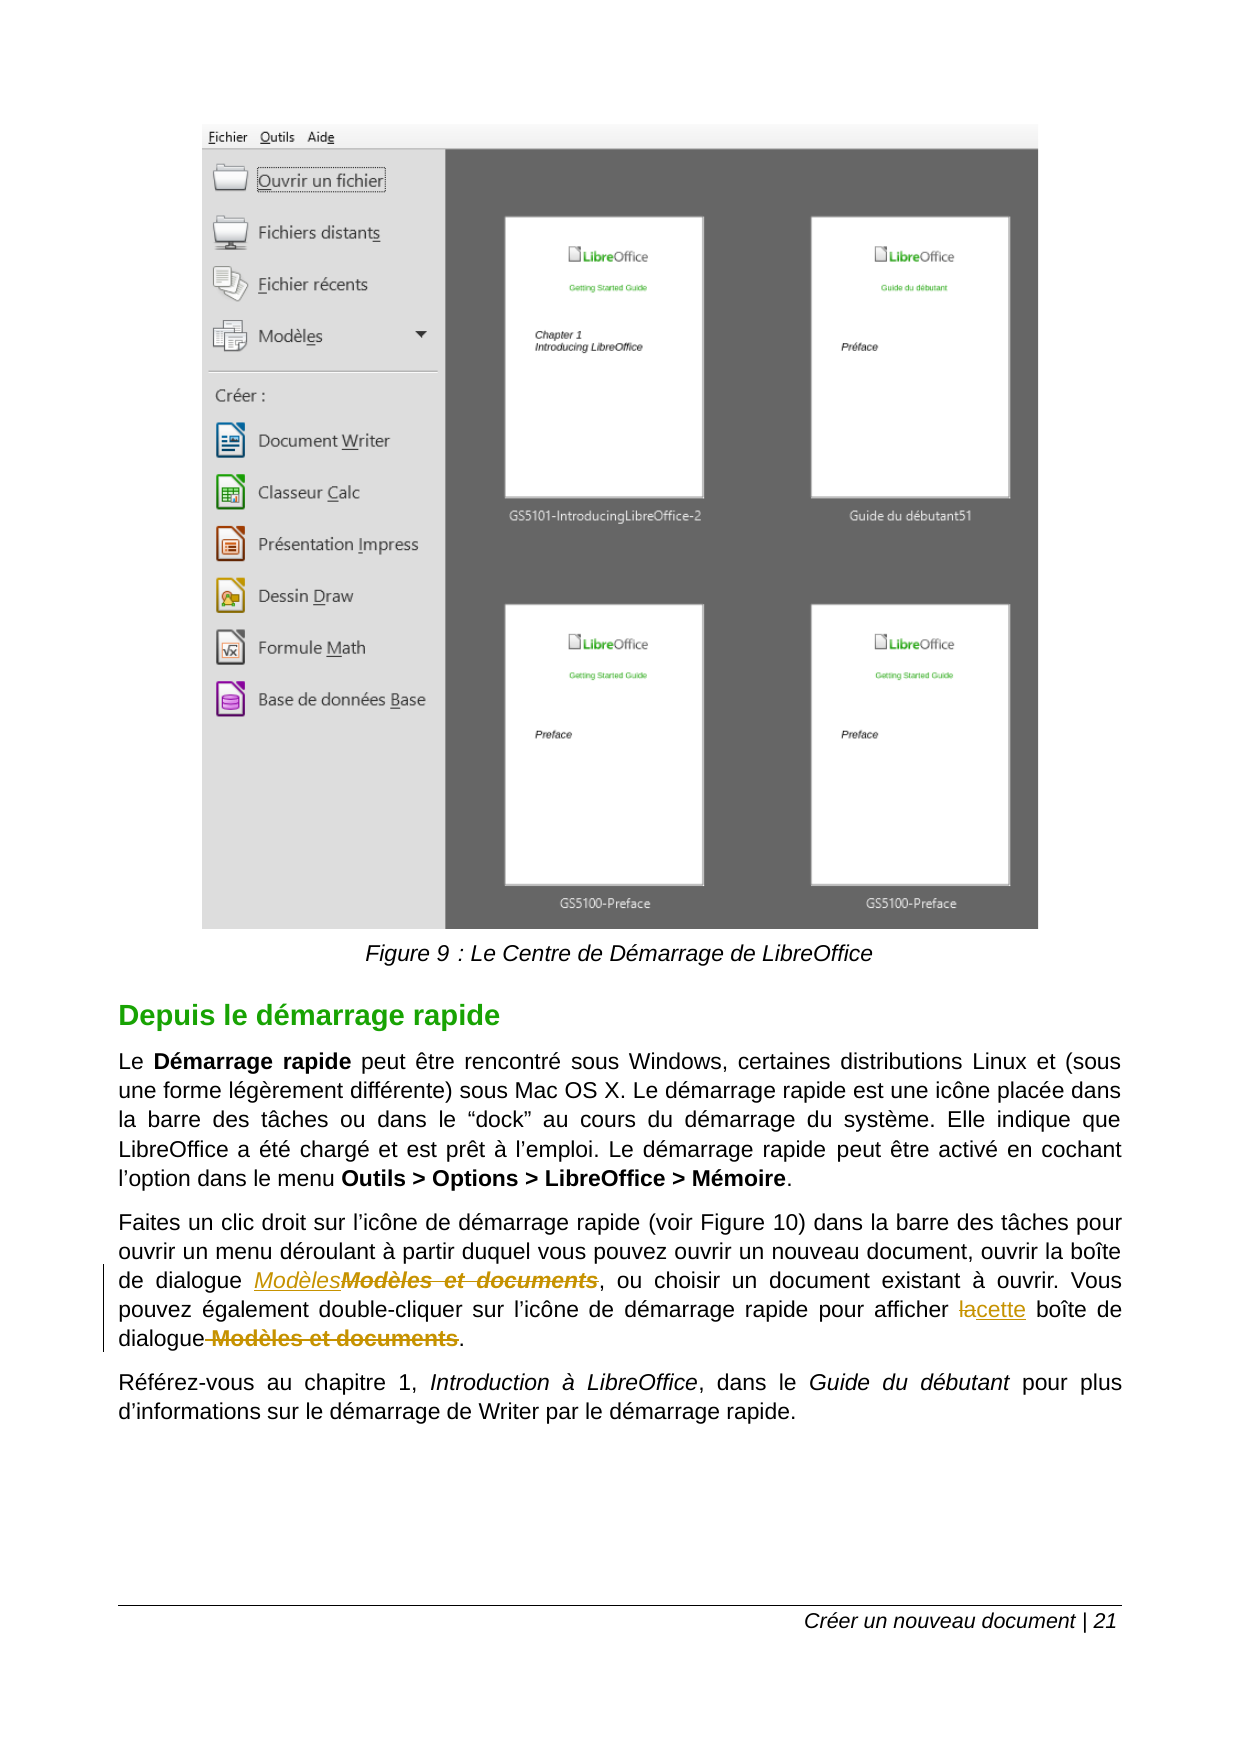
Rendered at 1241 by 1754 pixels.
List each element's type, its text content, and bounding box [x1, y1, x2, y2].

table_header [118, 118, 1122, 934]
picture [202, 123, 1039, 929]
table_cell Figure 9 : Le Centre de Démarrage de LibreOffice [118, 935, 1122, 972]
text Le Démarrage rapide peut être rencontré sous Windows, certaines distributions Linux et (sous une forme légèrement différente) sous Mac OS X. Le démarrage rapide est une icône placée dans la barre des tâches ou dans le “dock” au cours du démarrage du système. Elle indique que LibreOffice a été chargé et est prêt à l’emploi. Le démarrage rapide peut être activé en cochant l’option dans le menu Outils > Options > LibreOffice > Mémoire. [118, 1045, 1122, 1191]
subtitle Depuis le démarrage rapide [118, 1002, 1122, 1031]
text Référez-vous au chapitre 1, Introduction à LibreOffice, dans le Guide du débutant pour plus d’informations sur le démarrage de Writer par le démarrage rapide. [118, 1366, 1122, 1424]
text Faites un clic droit sur l’icône de démarrage rapide (voir Figure 10) dans la barre des tâches pour ouvrir un menu déroulant à partir duquel vous pouvez ouvrir un nouveau document, ouvrir la boîte de dialogue Modèles, ou choisir un document existant à ouvrir. Vous pouvez également double-cliquer sur l’icône de démarrage rapide pour afficher cette boîte de dialogue. [118, 1206, 1122, 1352]
